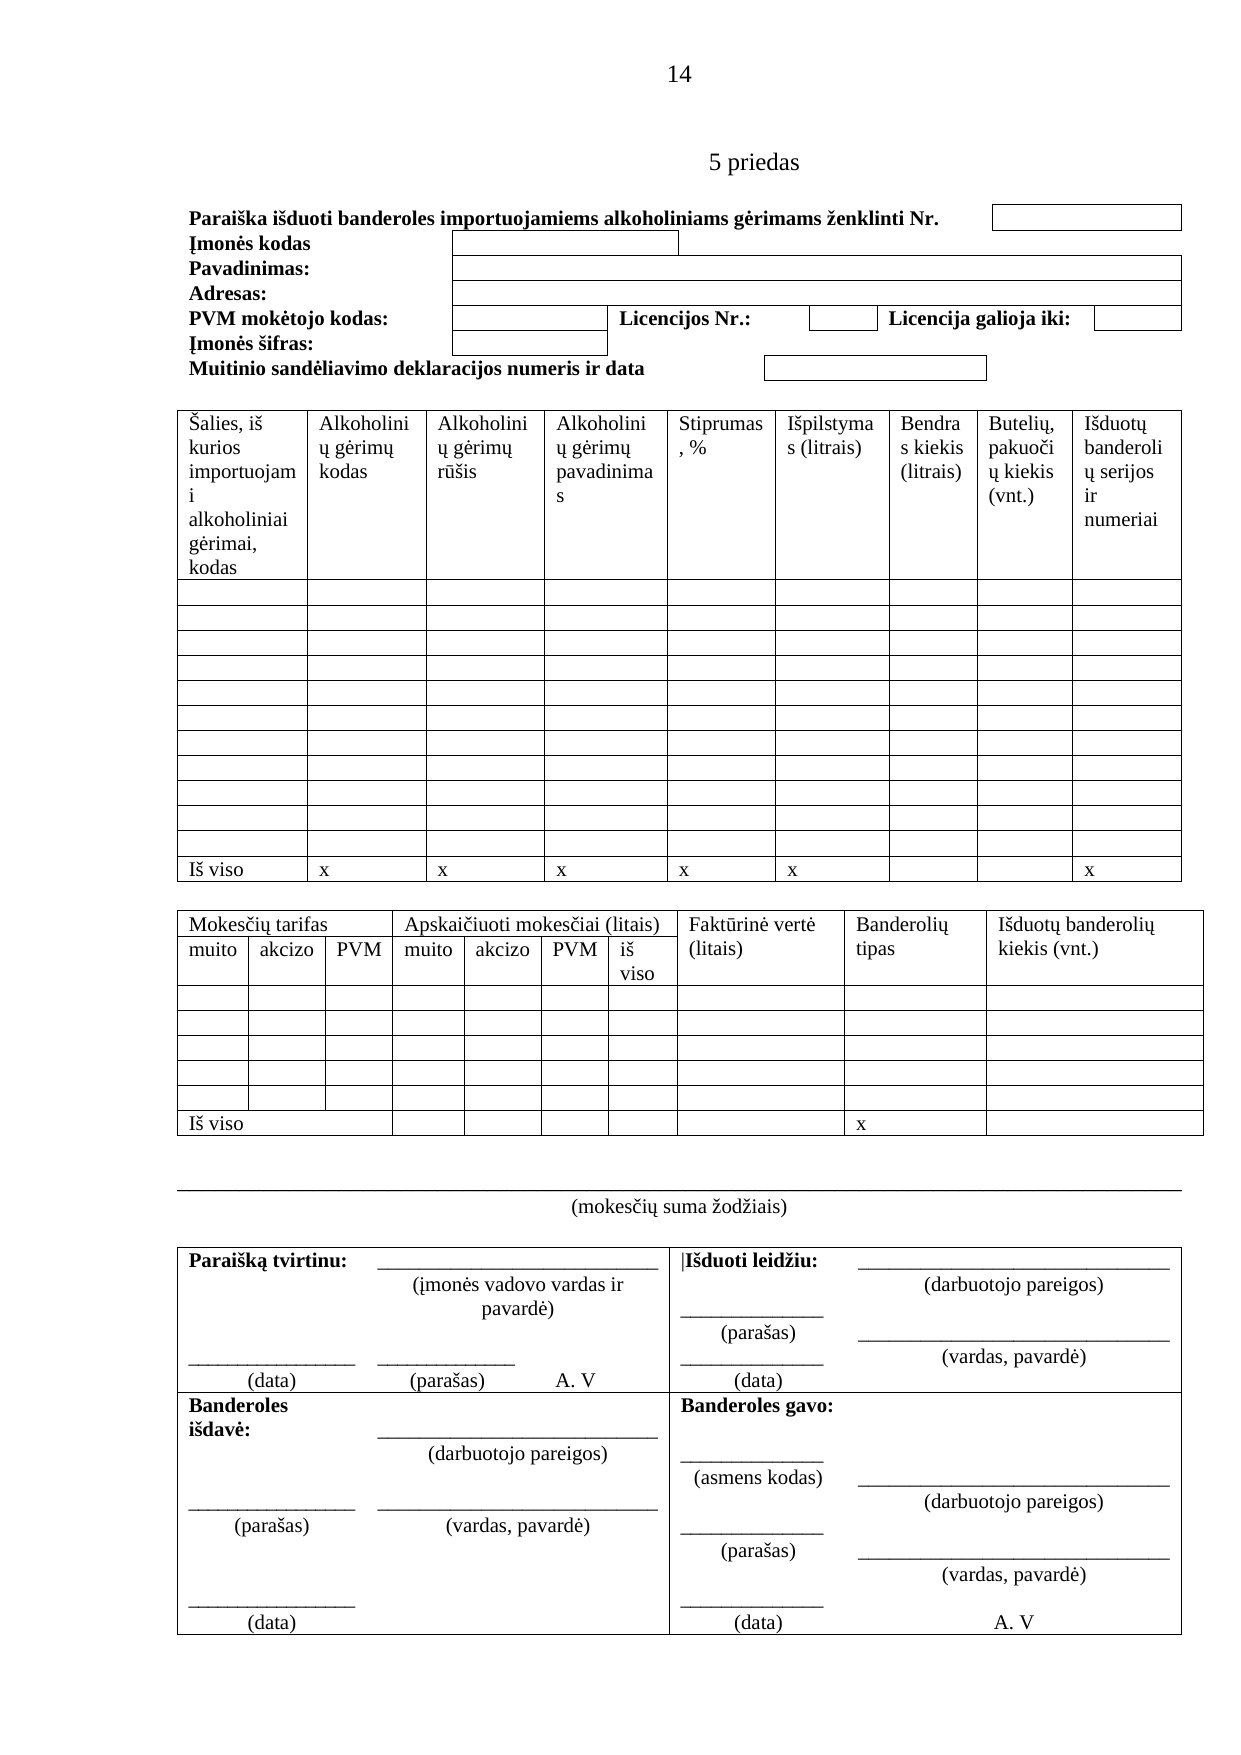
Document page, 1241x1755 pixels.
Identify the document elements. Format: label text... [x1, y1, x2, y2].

table_header Apskaičiuoti mokesčiai (litais) [393, 911, 677, 936]
table_cell [427, 731, 544, 755]
table_cell [978, 706, 1072, 730]
table_cell [890, 631, 977, 655]
table_cell [776, 756, 889, 780]
table_header (įmonės vadovo vardas ir pavardė) (parašas) A. V [366, 1248, 669, 1392]
table_cell x [545, 857, 667, 881]
table_cell [678, 1011, 844, 1035]
table_cell x [668, 857, 775, 881]
table_cell [978, 606, 1072, 629]
table_cell [609, 1036, 677, 1060]
table_cell [668, 706, 775, 730]
table_cell [987, 1036, 1203, 1060]
table_cell [890, 706, 977, 730]
table_cell [678, 1036, 844, 1060]
table_cell [249, 1036, 325, 1060]
table_cell [987, 355, 1181, 380]
table_cell [178, 986, 248, 1010]
table_cell [776, 806, 889, 830]
table_cell (darbuotojo pareigos) (vardas, pavardė) [366, 1393, 669, 1634]
table_cell [776, 831, 889, 856]
table_cell [308, 706, 426, 730]
table_cell [178, 781, 307, 805]
table_cell [978, 580, 1072, 604]
table_cell [308, 756, 426, 780]
table_cell [326, 1061, 392, 1085]
table_cell [465, 986, 541, 1010]
table_cell [249, 1086, 325, 1110]
table_cell Iš viso [178, 857, 307, 881]
table_cell [810, 306, 877, 330]
table_cell [465, 1111, 541, 1135]
table_cell [249, 986, 325, 1010]
table_cell (darbuotojo pareigos) (vardas, pavardė) A. V [847, 1393, 1181, 1634]
table_header Alkoholinių gėrimų rūšis [427, 411, 544, 579]
table_header Bendras kiekis (litrais) [890, 411, 977, 579]
table_cell [308, 606, 426, 629]
table_cell [987, 986, 1203, 1010]
table_cell [542, 1061, 608, 1085]
table_cell [308, 731, 426, 755]
table_cell [427, 580, 544, 604]
table_header Išduotų banderolių kiekis (vnt.) [987, 911, 1203, 985]
table_cell [453, 231, 678, 254]
table_cell [1073, 656, 1181, 680]
table_cell Iš viso [178, 1111, 392, 1135]
table_cell [668, 606, 775, 629]
table_cell Banderoles išdavė: (parašas) (data) [178, 1393, 366, 1634]
table_cell [1073, 606, 1181, 629]
table_cell [1073, 706, 1181, 730]
table_cell [542, 1111, 608, 1135]
table_cell [427, 781, 544, 805]
table_cell [978, 806, 1072, 830]
table_cell [427, 831, 544, 856]
table_cell [393, 1086, 464, 1110]
table_cell [890, 681, 977, 705]
table_cell [249, 1011, 325, 1035]
table_cell [978, 681, 1072, 705]
table_header Mokesčių tarifas [178, 911, 392, 936]
table_cell Licencija galioja iki: [878, 306, 1094, 330]
table_cell [545, 631, 667, 655]
table_cell [393, 1061, 464, 1085]
table_cell [609, 1061, 677, 1085]
table_cell muito [178, 937, 248, 985]
table_cell [453, 256, 1181, 280]
table_cell Pavadinimas: [177, 255, 452, 280]
table_cell [308, 781, 426, 805]
table_cell [542, 1086, 608, 1110]
table_cell [178, 731, 307, 755]
table_cell [978, 756, 1072, 780]
table_cell [326, 1036, 392, 1060]
table_cell [178, 756, 307, 780]
table_cell [890, 580, 977, 604]
table_cell [308, 580, 426, 604]
table_header Alkoholinių gėrimų pavadinimas [545, 411, 667, 579]
table_cell [249, 1061, 325, 1085]
table_cell [427, 656, 544, 680]
table_cell [679, 230, 1181, 254]
table_header Išduotų banderolių serijos ir numeriai [1073, 411, 1181, 579]
table_cell [308, 656, 426, 680]
table_cell [178, 656, 307, 680]
table_cell [326, 1011, 392, 1035]
table_cell [890, 831, 977, 856]
table_cell [668, 631, 775, 655]
table_header Paraišką tvirtinu: (data) [178, 1248, 366, 1392]
table_cell [890, 731, 977, 755]
table_cell [393, 986, 464, 1010]
table_cell [765, 356, 986, 380]
table_cell [668, 806, 775, 830]
table_cell [776, 731, 889, 755]
table_cell [1073, 781, 1181, 805]
table_cell [678, 1111, 844, 1135]
table_cell [326, 1086, 392, 1110]
table_cell [465, 1036, 541, 1060]
text 5 priedas [177, 147, 1181, 176]
table_cell [668, 831, 775, 856]
table_cell [668, 580, 775, 604]
table_cell [987, 1111, 1203, 1135]
table_cell [545, 781, 667, 805]
table_cell [845, 1061, 986, 1085]
table_cell [1073, 681, 1181, 705]
table_cell [427, 606, 544, 629]
table_cell [845, 1011, 986, 1035]
table_cell [178, 1036, 248, 1060]
table_cell [542, 1036, 608, 1060]
table_cell [178, 631, 307, 655]
table_cell [668, 656, 775, 680]
table_header Banderolių tipas [845, 911, 986, 985]
table_cell [678, 1086, 844, 1110]
table_cell [308, 806, 426, 830]
table_cell [178, 1086, 248, 1110]
table_cell [393, 1111, 464, 1135]
table_cell Įmonės šifras: [177, 330, 452, 355]
table_cell [453, 331, 607, 355]
table_cell [978, 731, 1072, 755]
table_cell [987, 1011, 1203, 1035]
table_header Šalies, iš kurios importuojami alkoholiniai gėrimai, kodas [178, 411, 307, 579]
table_cell x [845, 1111, 986, 1135]
table_cell [987, 1086, 1203, 1110]
table_cell [776, 681, 889, 705]
table_cell [393, 1036, 464, 1060]
table_cell [776, 706, 889, 730]
table_cell [890, 606, 977, 629]
table_cell PVM mokėtojo kodas: [177, 305, 452, 330]
table_cell [609, 1086, 677, 1110]
table_cell [678, 1061, 844, 1085]
table_cell [776, 656, 889, 680]
table_cell [178, 706, 307, 730]
table_cell [453, 306, 607, 330]
table_cell [987, 1061, 1203, 1085]
table_cell [178, 831, 307, 856]
table_cell [545, 806, 667, 830]
table_cell [776, 781, 889, 805]
table_cell [453, 281, 1181, 305]
table_cell [178, 606, 307, 629]
table_cell [545, 656, 667, 680]
table_cell akcizo [249, 937, 325, 985]
table_cell [890, 857, 977, 881]
table_cell [608, 330, 1181, 355]
table_cell [178, 580, 307, 604]
table_cell [465, 1011, 541, 1035]
table_cell [178, 1061, 248, 1085]
table_cell x [308, 857, 426, 881]
table_cell x [776, 857, 889, 881]
table_header [993, 205, 1181, 229]
table_cell [678, 986, 844, 1010]
table_cell akcizo [465, 937, 541, 985]
table_cell [178, 681, 307, 705]
table_cell [1073, 806, 1181, 830]
table_cell [308, 631, 426, 655]
table_header Paraiška išduoti banderoles importuojamiems alkoholiniams gėrimams ženklinti Nr. [177, 204, 992, 229]
table_cell [393, 1011, 464, 1035]
table_cell [978, 656, 1072, 680]
table_cell [545, 731, 667, 755]
table_cell [427, 806, 544, 830]
table_cell [1073, 731, 1181, 755]
table_cell Įmonės kodas [177, 230, 452, 254]
table_cell [668, 731, 775, 755]
table_cell [545, 580, 667, 604]
table_cell [668, 681, 775, 705]
table_cell [609, 1111, 677, 1135]
table_cell [542, 986, 608, 1010]
table_header Išpilstymas (litrais) [776, 411, 889, 579]
table_cell [1073, 580, 1181, 604]
table_cell [845, 986, 986, 1010]
table_cell [542, 1011, 608, 1035]
table_cell [1095, 306, 1181, 330]
table_cell [465, 1086, 541, 1110]
table_header Alkoholinių gėrimų kodas [308, 411, 426, 579]
table_cell [609, 986, 677, 1010]
table_cell [776, 580, 889, 604]
table_cell [427, 756, 544, 780]
table_cell [890, 781, 977, 805]
table_header |Išduoti leidžiu: (parašas) (data) [670, 1248, 847, 1392]
table_cell [545, 756, 667, 780]
table_cell [978, 831, 1072, 856]
table_cell Licencijos Nr.: [608, 306, 809, 330]
table_cell [178, 1011, 248, 1035]
table_cell [890, 756, 977, 780]
table_cell [668, 756, 775, 780]
table_cell [668, 781, 775, 805]
table_header (darbuotojo pareigos) (vardas, pavardė) [847, 1248, 1181, 1392]
table_cell [427, 681, 544, 705]
table_header Faktūrinė vertė (litais) [678, 911, 844, 985]
table_header Stiprumas, % [668, 411, 775, 579]
table_cell [845, 1086, 986, 1110]
table_cell [545, 831, 667, 856]
table_cell PVM [326, 937, 392, 985]
table_cell x [1073, 857, 1181, 881]
table_cell [890, 806, 977, 830]
table_cell x [427, 857, 544, 881]
table_cell [545, 706, 667, 730]
table_cell [1073, 831, 1181, 856]
table_cell [609, 1011, 677, 1035]
table_cell [776, 631, 889, 655]
table_cell Muitinio sandėliavimo deklaracijos numeris ir data [177, 355, 764, 380]
table_cell muito [393, 937, 464, 985]
table_cell [308, 681, 426, 705]
table_cell [326, 986, 392, 1010]
table_cell Adresas: [177, 280, 452, 305]
table_header Butelių, pakuočių kiekis (vnt.) [978, 411, 1072, 579]
table_cell [978, 857, 1072, 881]
table_cell [1073, 756, 1181, 780]
table_cell [776, 606, 889, 629]
table_cell [978, 631, 1072, 655]
table_cell [845, 1036, 986, 1060]
table_cell [890, 656, 977, 680]
table_cell [427, 631, 544, 655]
table_cell Banderoles gavo: (asmens kodas) (parašas) (data) [670, 1393, 847, 1634]
table_cell iš viso [609, 937, 677, 985]
table_cell [178, 806, 307, 830]
text (mokesčių suma žodžiais) [177, 1194, 1181, 1218]
table_cell [308, 831, 426, 856]
table_cell [1073, 631, 1181, 655]
table_cell [465, 1061, 541, 1085]
table_cell [978, 781, 1072, 805]
table_cell PVM [542, 937, 608, 985]
table_cell [545, 681, 667, 705]
table_cell [545, 606, 667, 629]
table_cell [427, 706, 544, 730]
